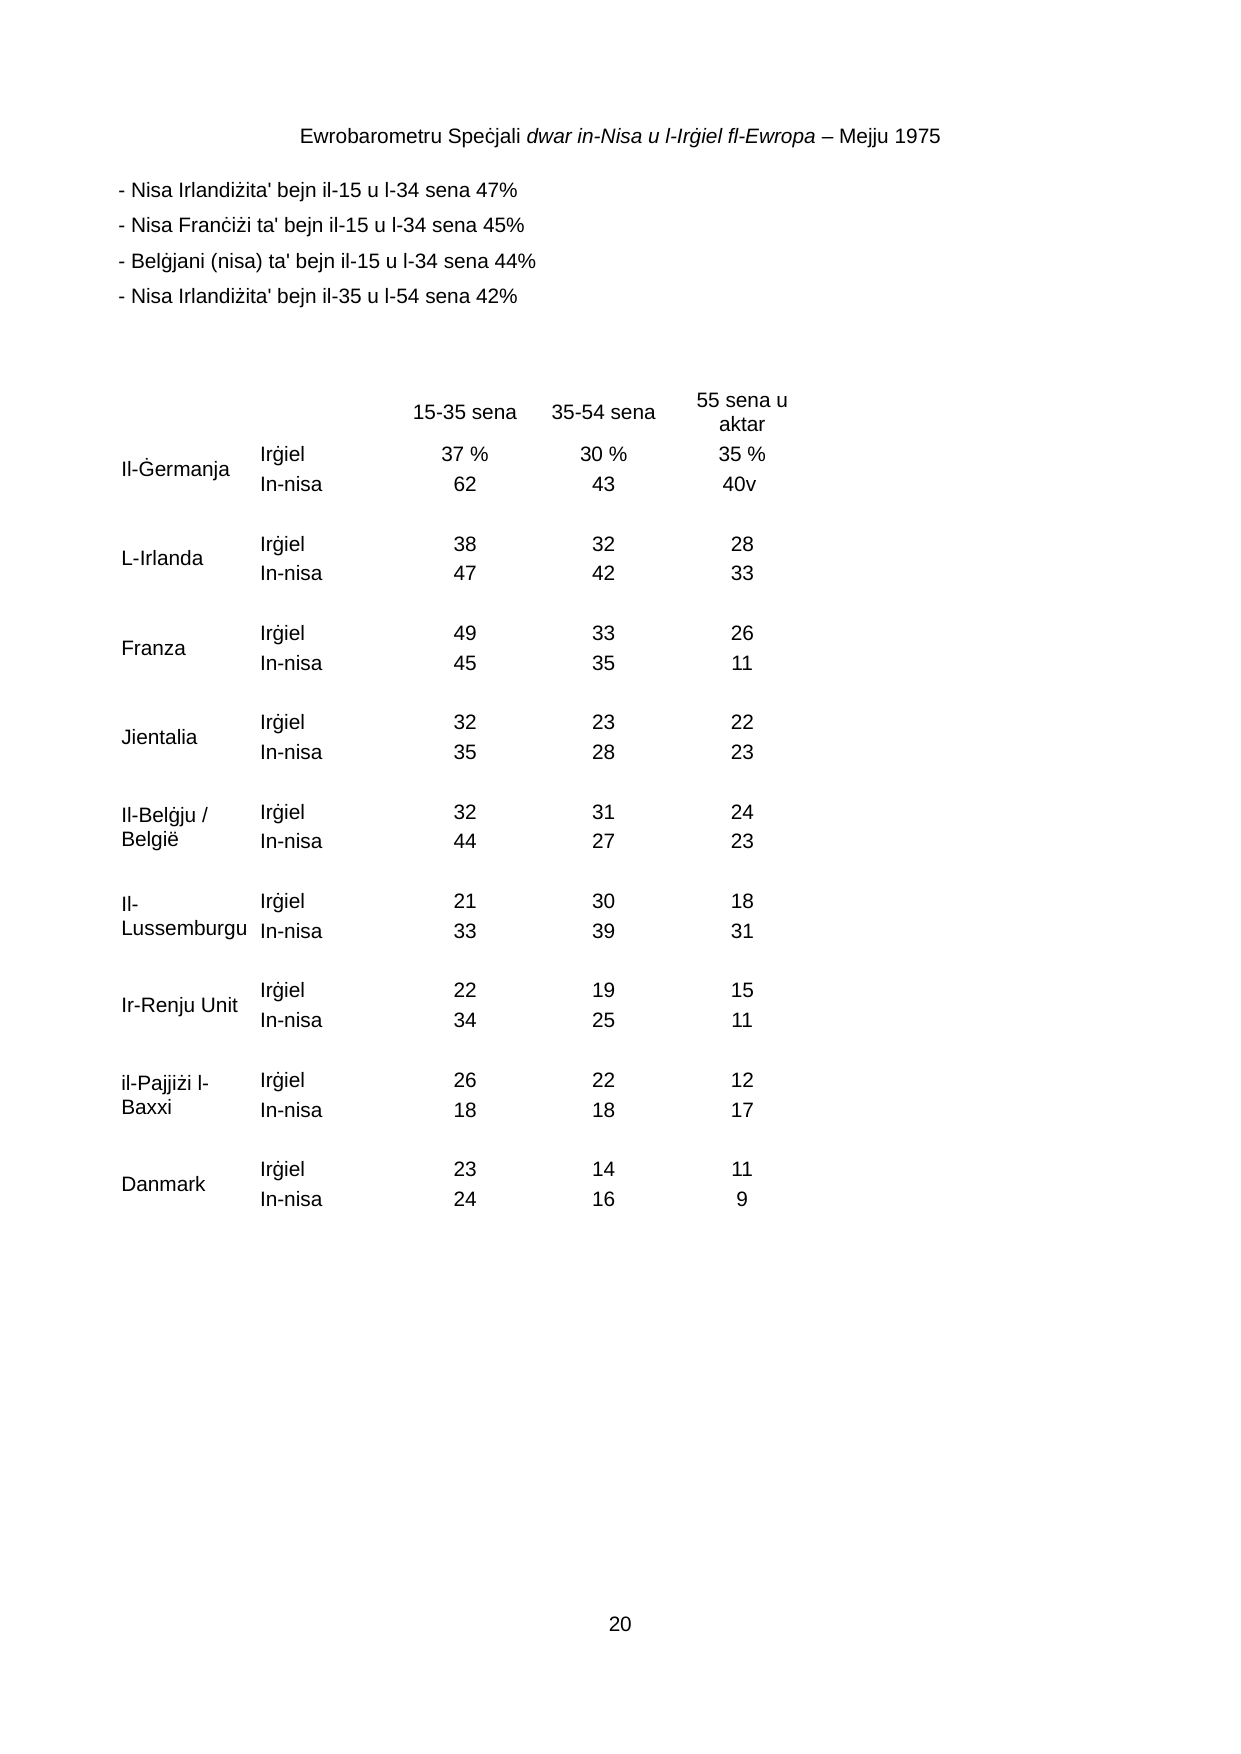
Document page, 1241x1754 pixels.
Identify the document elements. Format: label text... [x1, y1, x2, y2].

table_cell Il-Belġju / België [118, 797, 257, 856]
table_cell In-nisa [257, 1095, 395, 1124]
table_cell 19 [534, 975, 673, 1005]
table_cell [673, 856, 811, 886]
table_cell [673, 767, 811, 797]
table_header 15-35 sena [395, 385, 534, 439]
text - Nisa Irlandiżita' bejn il-35 u l-54 sena 42% [118, 284, 1122, 308]
table_cell 23 [395, 1154, 534, 1184]
table_cell 22 [395, 975, 534, 1005]
table_cell 14 [534, 1154, 673, 1184]
table_cell [534, 1124, 673, 1154]
table_cell [257, 767, 395, 797]
table_cell [257, 1124, 395, 1154]
table_cell [118, 767, 257, 797]
table_cell [257, 588, 395, 618]
table_cell 11 [673, 648, 811, 677]
table_cell [534, 946, 673, 975]
table_cell 22 [534, 1065, 673, 1094]
table_cell 32 [395, 707, 534, 737]
table_cell In-nisa [257, 826, 395, 856]
table_cell 23 [534, 707, 673, 737]
table_cell In-nisa [257, 1005, 395, 1035]
table_cell [673, 1035, 811, 1065]
table_cell In-nisa [257, 469, 395, 499]
table_cell [395, 856, 534, 886]
table_cell 17 [673, 1095, 811, 1124]
table_cell 31 [673, 916, 811, 946]
table_cell 33 [534, 618, 673, 648]
table_cell 15 [673, 975, 811, 1005]
table_cell 39 [534, 916, 673, 946]
table_cell Irġiel [257, 707, 395, 737]
table_cell 11 [673, 1005, 811, 1035]
table_cell 37 % [395, 439, 534, 469]
table_cell In-nisa [257, 916, 395, 946]
table_cell 44 [395, 826, 534, 856]
table_cell [118, 856, 257, 886]
table_cell [118, 1035, 257, 1065]
table_cell 25 [534, 1005, 673, 1035]
table_cell [395, 678, 534, 707]
table_cell 62 [395, 469, 534, 499]
table_cell [673, 499, 811, 528]
table_cell Ir-Renju Unit [118, 975, 257, 1035]
table_cell Il-Lussemburgu [118, 886, 257, 946]
table_cell Irġiel [257, 439, 395, 469]
table_cell 32 [395, 797, 534, 826]
table_cell 21 [395, 886, 534, 916]
table_cell Jientalia [118, 707, 257, 767]
table_cell [534, 856, 673, 886]
table_cell [118, 1124, 257, 1154]
table_cell [257, 678, 395, 707]
table_cell Il-Ġermanja [118, 439, 257, 499]
table_cell In-nisa [257, 558, 395, 588]
table_cell [118, 499, 257, 528]
table_cell 30 % [534, 439, 673, 469]
table_cell [673, 1124, 811, 1154]
table_cell Irġiel [257, 797, 395, 826]
table_cell [534, 588, 673, 618]
table_cell 32 [534, 529, 673, 558]
table_cell Irġiel [257, 618, 395, 648]
table_header [118, 385, 257, 439]
table_cell In-nisa [257, 1184, 395, 1214]
table_cell 18 [673, 886, 811, 916]
table_cell [673, 678, 811, 707]
table_cell 33 [673, 558, 811, 588]
table_cell [534, 1035, 673, 1065]
text - Belġjani (nisa) ta' bejn il-15 u l-34 sena 44% [118, 249, 1122, 273]
table_cell [257, 1035, 395, 1065]
table_cell [395, 767, 534, 797]
table_cell Irġiel [257, 886, 395, 916]
table_cell 11 [673, 1154, 811, 1184]
table_cell 18 [395, 1095, 534, 1124]
table_cell 35 % [673, 439, 811, 469]
table_header [257, 385, 395, 439]
table_cell 33 [395, 916, 534, 946]
table_cell [257, 856, 395, 886]
table_cell [395, 1124, 534, 1154]
table_cell 49 [395, 618, 534, 648]
table_cell [118, 588, 257, 618]
table_cell [673, 946, 811, 975]
table_cell 43 [534, 469, 673, 499]
table_cell L-Irlanda [118, 529, 257, 588]
table_cell [534, 767, 673, 797]
table_cell 27 [534, 826, 673, 856]
table_cell [673, 588, 811, 618]
table_cell 24 [673, 797, 811, 826]
table_cell [395, 1035, 534, 1065]
table_cell 9 [673, 1184, 811, 1214]
table_cell In-nisa [257, 737, 395, 767]
table_cell 38 [395, 529, 534, 558]
text - Nisa Franċiżi ta' bejn il-15 u l-34 sena 45% [118, 213, 1122, 237]
table_header 55 sena u aktar [673, 385, 811, 439]
table_cell [395, 499, 534, 528]
table_header 35-54 sena [534, 385, 673, 439]
table_cell 31 [534, 797, 673, 826]
table_cell 23 [673, 737, 811, 767]
table_cell 26 [673, 618, 811, 648]
table_cell [257, 499, 395, 528]
table_cell [534, 499, 673, 528]
table_cell 35 [534, 648, 673, 677]
table_cell Irġiel [257, 1065, 395, 1094]
table_cell il-Pajjiżi l-Baxxi [118, 1065, 257, 1124]
table_cell Irġiel [257, 975, 395, 1005]
table_cell 18 [534, 1095, 673, 1124]
table_cell [257, 946, 395, 975]
table_cell 45 [395, 648, 534, 677]
table_cell 28 [673, 529, 811, 558]
table_cell In-nisa [257, 648, 395, 677]
table_cell Danmark [118, 1154, 257, 1214]
table_cell 47 [395, 558, 534, 588]
table_cell [395, 588, 534, 618]
table_cell 16 [534, 1184, 673, 1214]
table_cell 40v [673, 469, 811, 499]
table_cell 22 [673, 707, 811, 737]
table_cell Irġiel [257, 1154, 395, 1184]
table_cell 26 [395, 1065, 534, 1094]
table_cell 24 [395, 1184, 534, 1214]
table_cell 12 [673, 1065, 811, 1094]
table_cell 30 [534, 886, 673, 916]
table_cell [395, 946, 534, 975]
table_cell [118, 946, 257, 975]
table_cell 35 [395, 737, 534, 767]
table_cell Irġiel [257, 529, 395, 558]
table_cell [534, 678, 673, 707]
text - Nisa Irlandiżita' bejn il-15 u l-34 sena 47% [118, 177, 1122, 201]
table_cell 23 [673, 826, 811, 856]
table_cell 34 [395, 1005, 534, 1035]
table_cell 42 [534, 558, 673, 588]
table_cell [118, 678, 257, 707]
table_cell Franza [118, 618, 257, 677]
table_cell 28 [534, 737, 673, 767]
